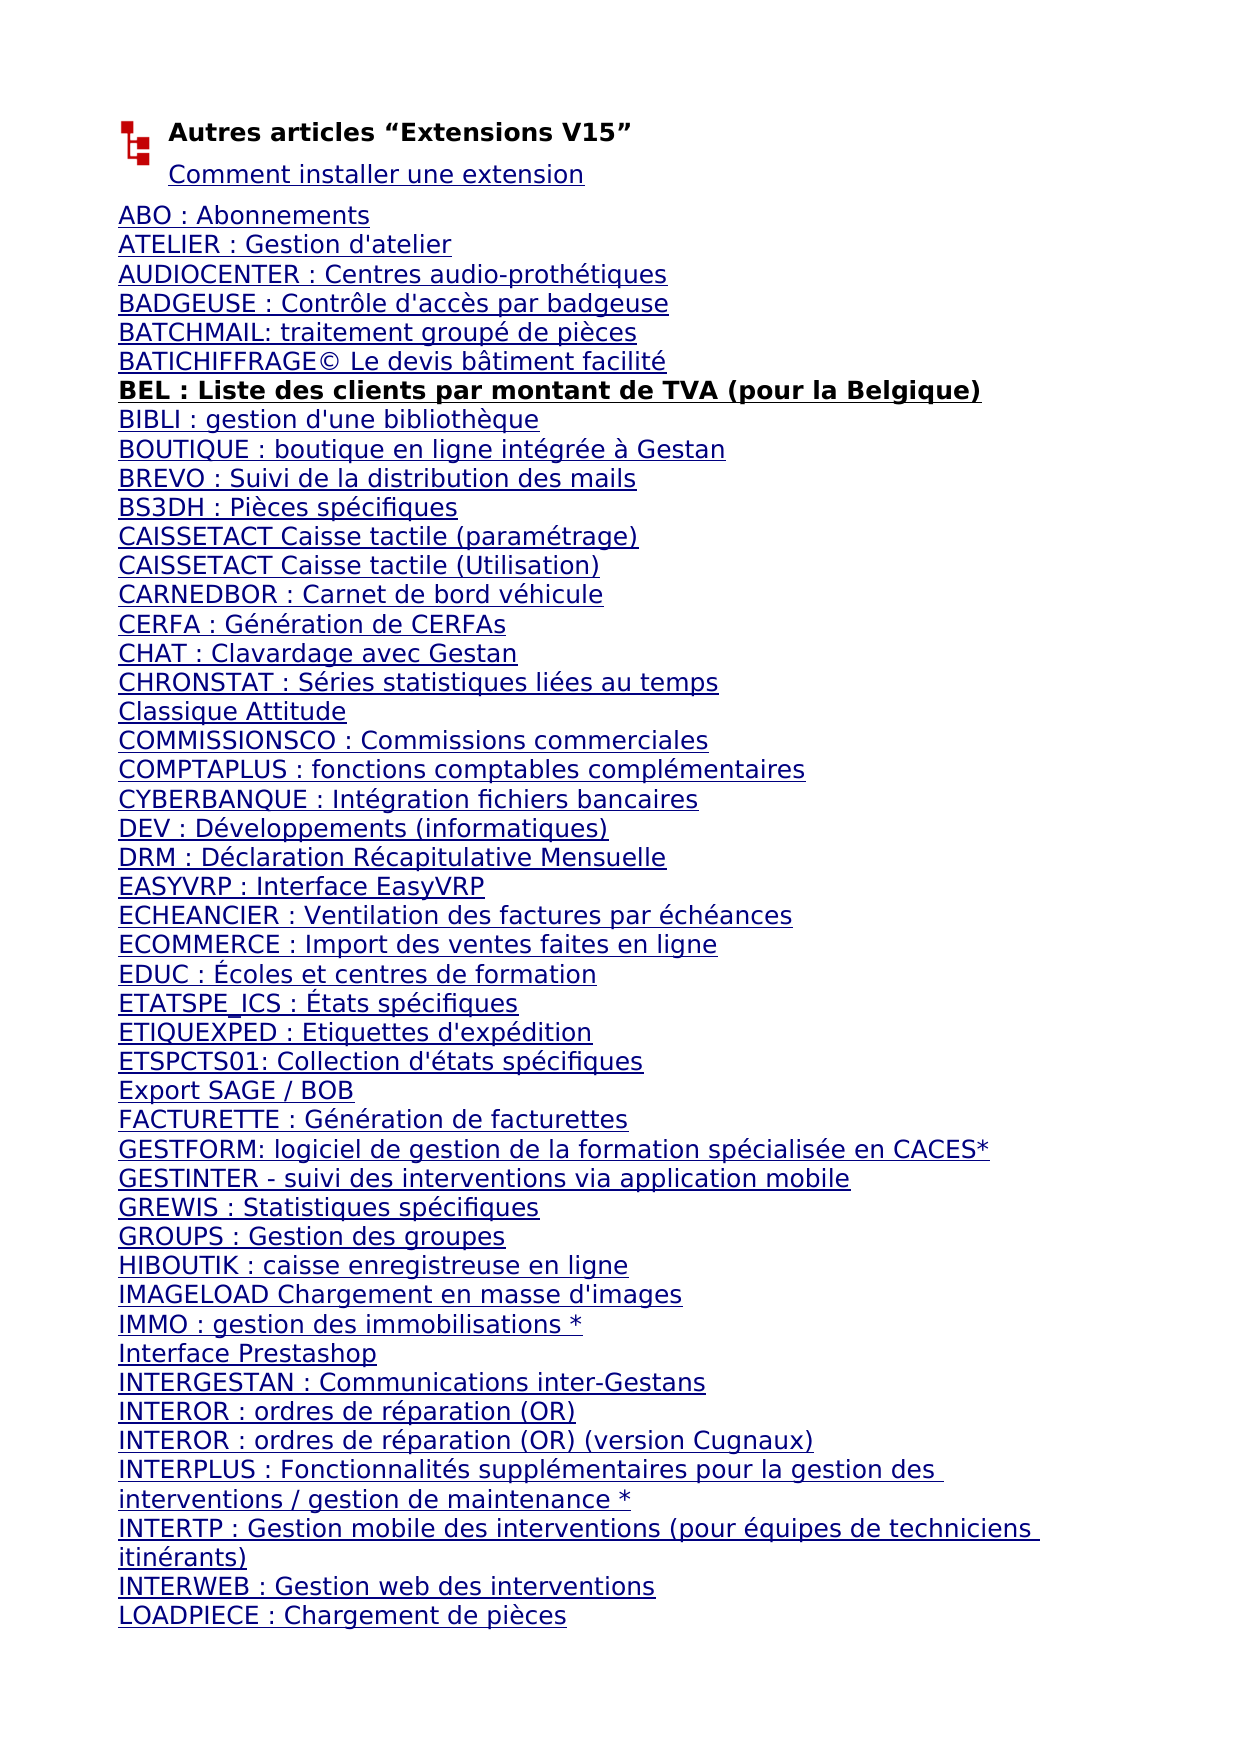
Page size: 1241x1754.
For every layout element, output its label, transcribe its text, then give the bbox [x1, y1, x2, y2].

picture [118, 118, 169, 169]
text Autres articles “Extensions V15” [169, 118, 1122, 147]
text Comment installer une extension [118, 160, 1122, 189]
text ABO : Abonnements ATELIER : Gestion d'atelier AUDIOCENTER : Centres audio-prothétiques BADGEUSE : Contrôle d'accès par badgeuse BATCHMAIL: traitement groupé de pièces BATICHIFFRAGE© Le devis bâtiment facilité BEL : Liste des clients par montant de TVA (pour la Belgique) BIBLI : gestion d'une bibliothèque BOUTIQUE : boutique en ligne intégrée à Gestan BREVO : Suivi de la distribution des mails BS3DH : Pièces spécifiques CAISSETACT Caisse tactile (paramétrage) CAISSETACT Caisse tactile (Utilisation) CARNEDBOR : Carnet de bord véhicule CERFA : Génération de CERFAs CHAT : Clavardage avec Gestan CHRONSTAT : Séries statistiques liées au temps Classique Attitude COMMISSIONSCO : Commissions commerciales COMPTAPLUS : fonctions comptables complémentaires CYBERBANQUE : Intégration fichiers bancaires DEV : Développements (informatiques) DRM : Déclaration Récapitulative Mensuelle EASYVRP : Interface EasyVRP ECHEANCIER : Ventilation des factures par échéances ECOMMERCE : Import des ventes faites en ligne EDUC : Écoles et centres de formation ETATSPE_ICS : États spécifiques ETIQUEXPED : Etiquettes d'expédition ETSPCTS01: Collection d'états spécifiques Export SAGE / BOB FACTURETTE : Génération de facturettes GESTFORM: logiciel de gestion de la formation spécialisée en CACES* GESTINTER - suivi des interventions via application mobile GREWIS : Statistiques spécifiques GROUPS : Gestion des groupes HIBOUTIK : caisse enregistreuse en ligne IMAGELOAD Chargement en masse d'images IMMO : gestion des immobilisations * Interface Prestashop INTERGESTAN : Communications inter-Gestans INTEROR : ordres de réparation (OR) INTEROR : ordres de réparation (OR) (version Cugnaux) INTERPLUS : Fonctionnalités supplémentaires pour la gestion des interventions / gestion de maintenance * INTERTP : Gestion mobile des interventions (pour équipes de techniciens itinérants) INTERWEB : Gestion web des interventions LOADPIECE : Chargement de pièces [118, 201, 1122, 1631]
